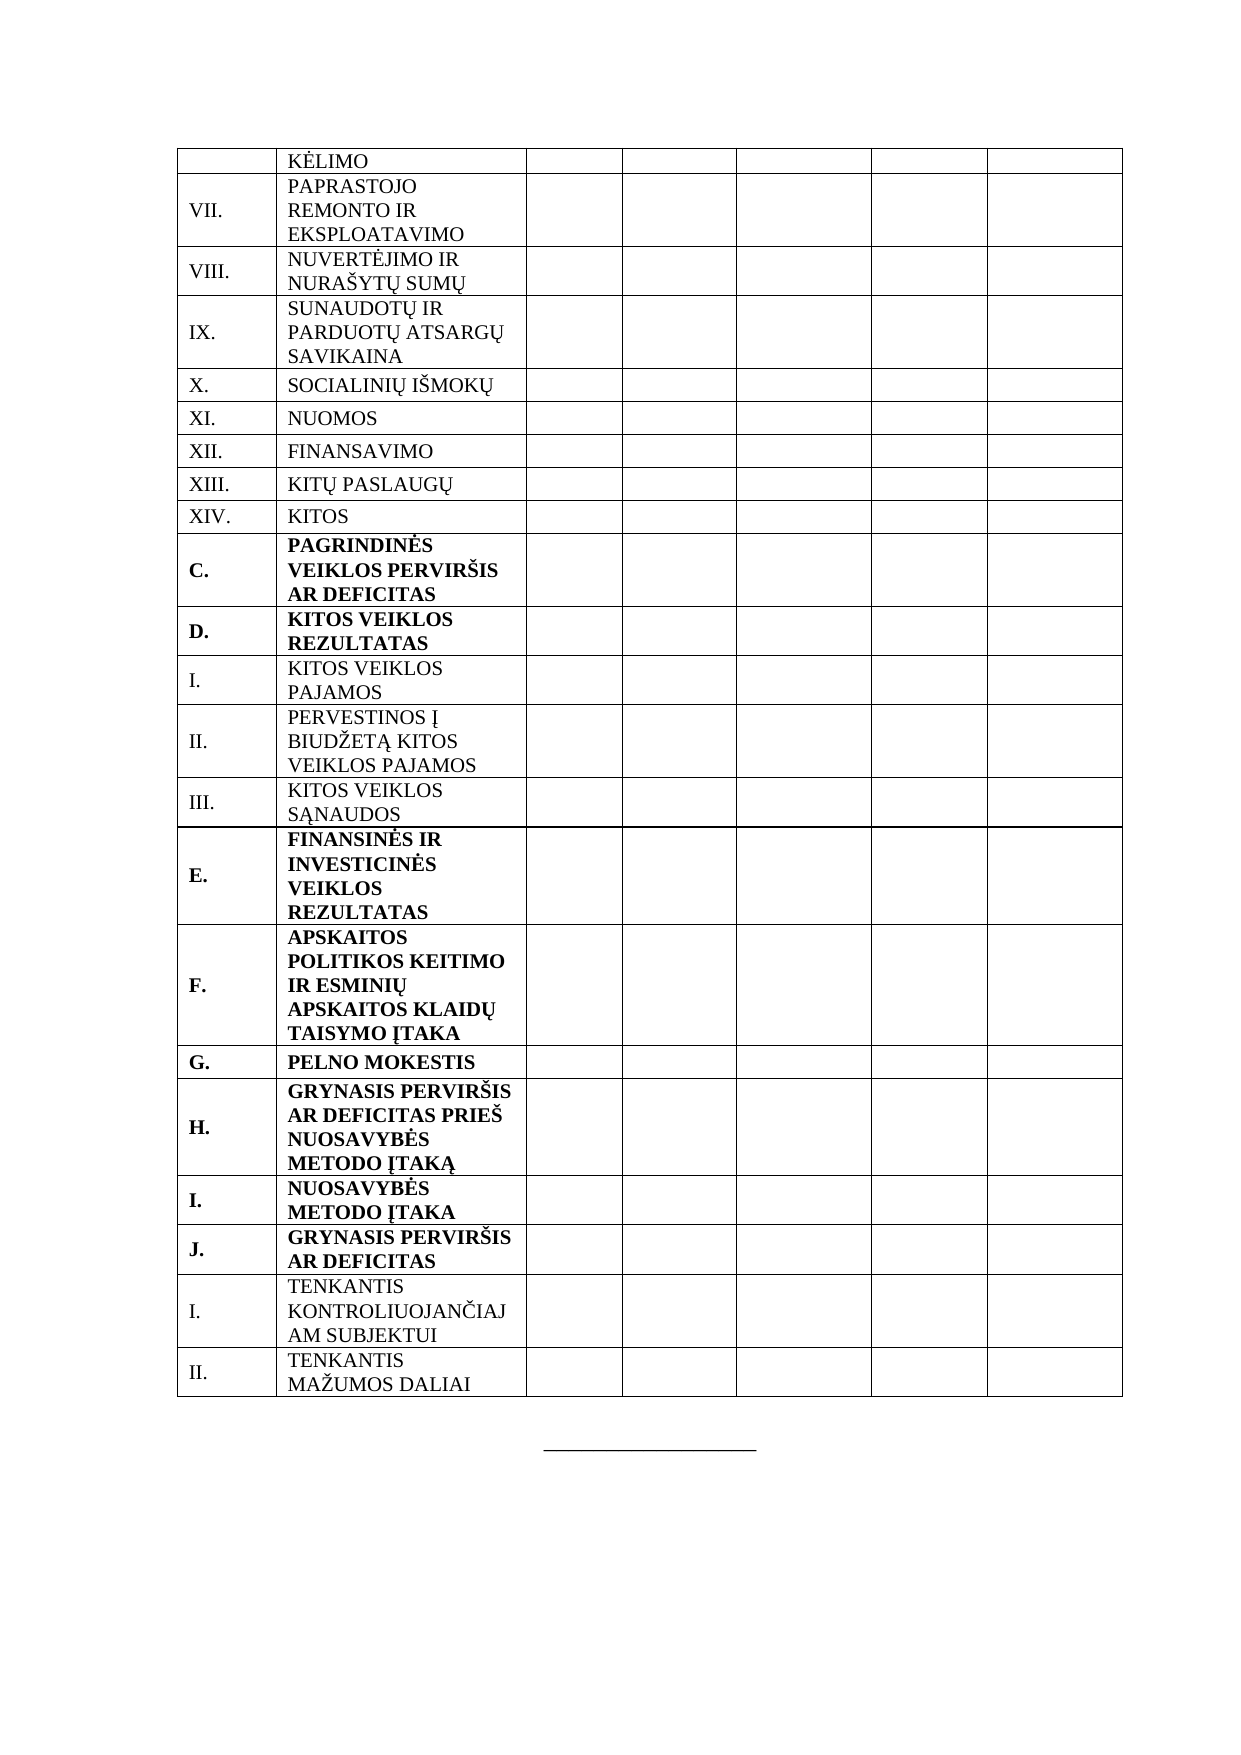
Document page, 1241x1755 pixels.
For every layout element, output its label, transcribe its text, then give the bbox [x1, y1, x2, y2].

table_cell [988, 778, 1122, 826]
table_cell I. [178, 1275, 276, 1347]
table_cell [737, 1176, 871, 1224]
table_cell PAGRINDINĖS VEIKLOS PERVIRŠIS AR DEFICITAS [277, 534, 526, 606]
table_cell [527, 149, 622, 173]
table_cell XIII. [178, 468, 276, 499]
table_cell [737, 828, 871, 924]
table_cell [527, 247, 622, 295]
table_cell [872, 369, 987, 401]
table_cell [988, 296, 1122, 368]
table_cell [737, 778, 871, 826]
table_cell [527, 501, 622, 532]
table_cell [872, 1046, 987, 1078]
table_cell [988, 468, 1122, 499]
table_cell [737, 656, 871, 704]
table_cell [988, 174, 1122, 246]
table_cell [737, 534, 871, 606]
table_cell [872, 1079, 987, 1175]
table_cell [623, 607, 736, 655]
table_cell [527, 925, 622, 1045]
table_cell [872, 828, 987, 924]
table_cell [872, 1348, 987, 1396]
table_cell [988, 1225, 1122, 1273]
table_cell [872, 1275, 987, 1347]
table_cell [872, 468, 987, 499]
table_cell [527, 1348, 622, 1396]
table_cell [623, 296, 736, 368]
table_cell SOCIALINIŲ IŠMOKŲ [277, 369, 526, 401]
table_cell F. [178, 925, 276, 1045]
table_cell [988, 925, 1122, 1045]
table_cell NUOMOS [277, 402, 526, 434]
table_cell [872, 1176, 987, 1224]
table_cell KITOS VEIKLOS SĄNAUDOS [277, 778, 526, 826]
table_cell [623, 534, 736, 606]
table_cell XIV. [178, 501, 276, 532]
table_cell D. [178, 607, 276, 655]
table_cell [872, 705, 987, 777]
table_cell [988, 1275, 1122, 1347]
table_cell [872, 174, 987, 246]
table_cell [737, 369, 871, 401]
table_cell APSKAITOS POLITIKOS KEITIMO IR ESMINIŲ APSKAITOS KLAIDŲ TAISYMO ĮTAKA [277, 925, 526, 1045]
table_cell [737, 247, 871, 295]
table_cell [988, 705, 1122, 777]
table_cell [872, 149, 987, 173]
table_cell [872, 296, 987, 368]
table_cell [988, 501, 1122, 532]
table_cell KITOS VEIKLOS PAJAMOS [277, 656, 526, 704]
table_cell I. [178, 656, 276, 704]
table_cell [737, 402, 871, 434]
table_cell [527, 705, 622, 777]
table_cell PERVESTINOS Į BIUDŽETĄ KITOS VEIKLOS PAJAMOS [277, 705, 526, 777]
table_cell [623, 1176, 736, 1224]
table_cell [872, 501, 987, 532]
table_cell TENKANTIS MAŽUMOS DALIAI [277, 1348, 526, 1396]
table_cell [988, 247, 1122, 295]
table_cell G. [178, 1046, 276, 1078]
table_cell [872, 247, 987, 295]
table_cell [737, 435, 871, 467]
table_cell I. [178, 1176, 276, 1224]
table_cell [623, 149, 736, 173]
table_cell [527, 1079, 622, 1175]
table_cell KĖLIMO [277, 149, 526, 173]
table_cell [527, 296, 622, 368]
table_cell [623, 501, 736, 532]
table_cell [623, 468, 736, 499]
table_cell [623, 369, 736, 401]
table_cell [737, 705, 871, 777]
table_cell [872, 435, 987, 467]
table_cell FINANSAVIMO [277, 435, 526, 467]
table_cell [623, 656, 736, 704]
table_cell [527, 174, 622, 246]
table_cell [527, 656, 622, 704]
table_cell [737, 1348, 871, 1396]
table_cell [988, 1046, 1122, 1078]
table_cell [527, 534, 622, 606]
table_cell [623, 828, 736, 924]
table_cell [623, 705, 736, 777]
table_cell [527, 828, 622, 924]
table_cell [737, 1079, 871, 1175]
table_cell [527, 1176, 622, 1224]
text _________________ [177, 1426, 1122, 1454]
table_cell VII. [178, 174, 276, 246]
table_cell [872, 1225, 987, 1273]
table_cell J. [178, 1225, 276, 1273]
table_cell [737, 174, 871, 246]
table_cell [527, 607, 622, 655]
table_cell [872, 534, 987, 606]
table_cell [527, 402, 622, 434]
table_cell [527, 778, 622, 826]
table_cell [527, 435, 622, 467]
table_cell PAPRASTOJO REMONTO IR EKSPLOATAVIMO [277, 174, 526, 246]
table_cell H. [178, 1079, 276, 1175]
table_cell [872, 656, 987, 704]
table_cell [737, 925, 871, 1045]
table_cell [988, 402, 1122, 434]
table_cell PELNO MOKESTIS [277, 1046, 526, 1078]
table_cell [988, 828, 1122, 924]
table_cell [623, 247, 736, 295]
table_cell [988, 149, 1122, 173]
table_cell [872, 778, 987, 826]
table_cell [988, 1079, 1122, 1175]
table_cell [737, 1046, 871, 1078]
table_cell NUOSAVYBĖS METODO ĮTAKA [277, 1176, 526, 1224]
table_cell [178, 149, 276, 173]
table_cell [988, 534, 1122, 606]
table_cell [988, 607, 1122, 655]
table_cell [988, 656, 1122, 704]
table_cell KITOS VEIKLOS REZULTATAS [277, 607, 526, 655]
table_cell [988, 1176, 1122, 1224]
table_cell II. [178, 705, 276, 777]
table_cell [623, 1275, 736, 1347]
table_cell XII. [178, 435, 276, 467]
table_cell [527, 468, 622, 499]
table_cell [623, 925, 736, 1045]
table_cell KITOS [277, 501, 526, 532]
table_cell [737, 1275, 871, 1347]
table_cell [737, 149, 871, 173]
table_cell [527, 1275, 622, 1347]
table_cell [872, 607, 987, 655]
table_cell [527, 1046, 622, 1078]
table_cell [737, 607, 871, 655]
table_cell [988, 369, 1122, 401]
table_cell [623, 1046, 736, 1078]
table_cell [988, 435, 1122, 467]
table_cell [623, 1348, 736, 1396]
table_cell [623, 1079, 736, 1175]
table_cell [623, 174, 736, 246]
table_cell FINANSINĖS IR INVESTICINĖS VEIKLOS REZULTATAS [277, 828, 526, 924]
table_cell IX. [178, 296, 276, 368]
table_cell [988, 1348, 1122, 1396]
table_cell II. [178, 1348, 276, 1396]
table_cell [872, 402, 987, 434]
table_cell [737, 1225, 871, 1273]
table_cell [623, 435, 736, 467]
table_cell [737, 501, 871, 532]
table_cell KITŲ PASLAUGŲ [277, 468, 526, 499]
table_cell GRYNASIS PERVIRŠIS AR DEFICITAS PRIEŠ NUOSAVYBĖS METODO ĮTAKĄ [277, 1079, 526, 1175]
table_cell E. [178, 828, 276, 924]
table_cell [623, 1225, 736, 1273]
table_cell [623, 402, 736, 434]
table_cell [872, 925, 987, 1045]
table_cell VIII. [178, 247, 276, 295]
table_cell XI. [178, 402, 276, 434]
table_cell NUVERTĖJIMO IR NURAŠYTŲ SUMŲ [277, 247, 526, 295]
table_cell [527, 369, 622, 401]
table_cell [623, 778, 736, 826]
table_cell SUNAUDOTŲ IR PARDUOTŲ ATSARGŲ SAVIKAINA [277, 296, 526, 368]
table_cell TENKANTIS KONTROLIUOJANČIAJAM SUBJEKTUI [277, 1275, 526, 1347]
table_cell [737, 468, 871, 499]
table_cell GRYNASIS PERVIRŠIS AR DEFICITAS [277, 1225, 526, 1273]
table_cell [737, 296, 871, 368]
table_cell [527, 1225, 622, 1273]
table_cell C. [178, 534, 276, 606]
table_cell III. [178, 778, 276, 826]
table_cell X. [178, 369, 276, 401]
